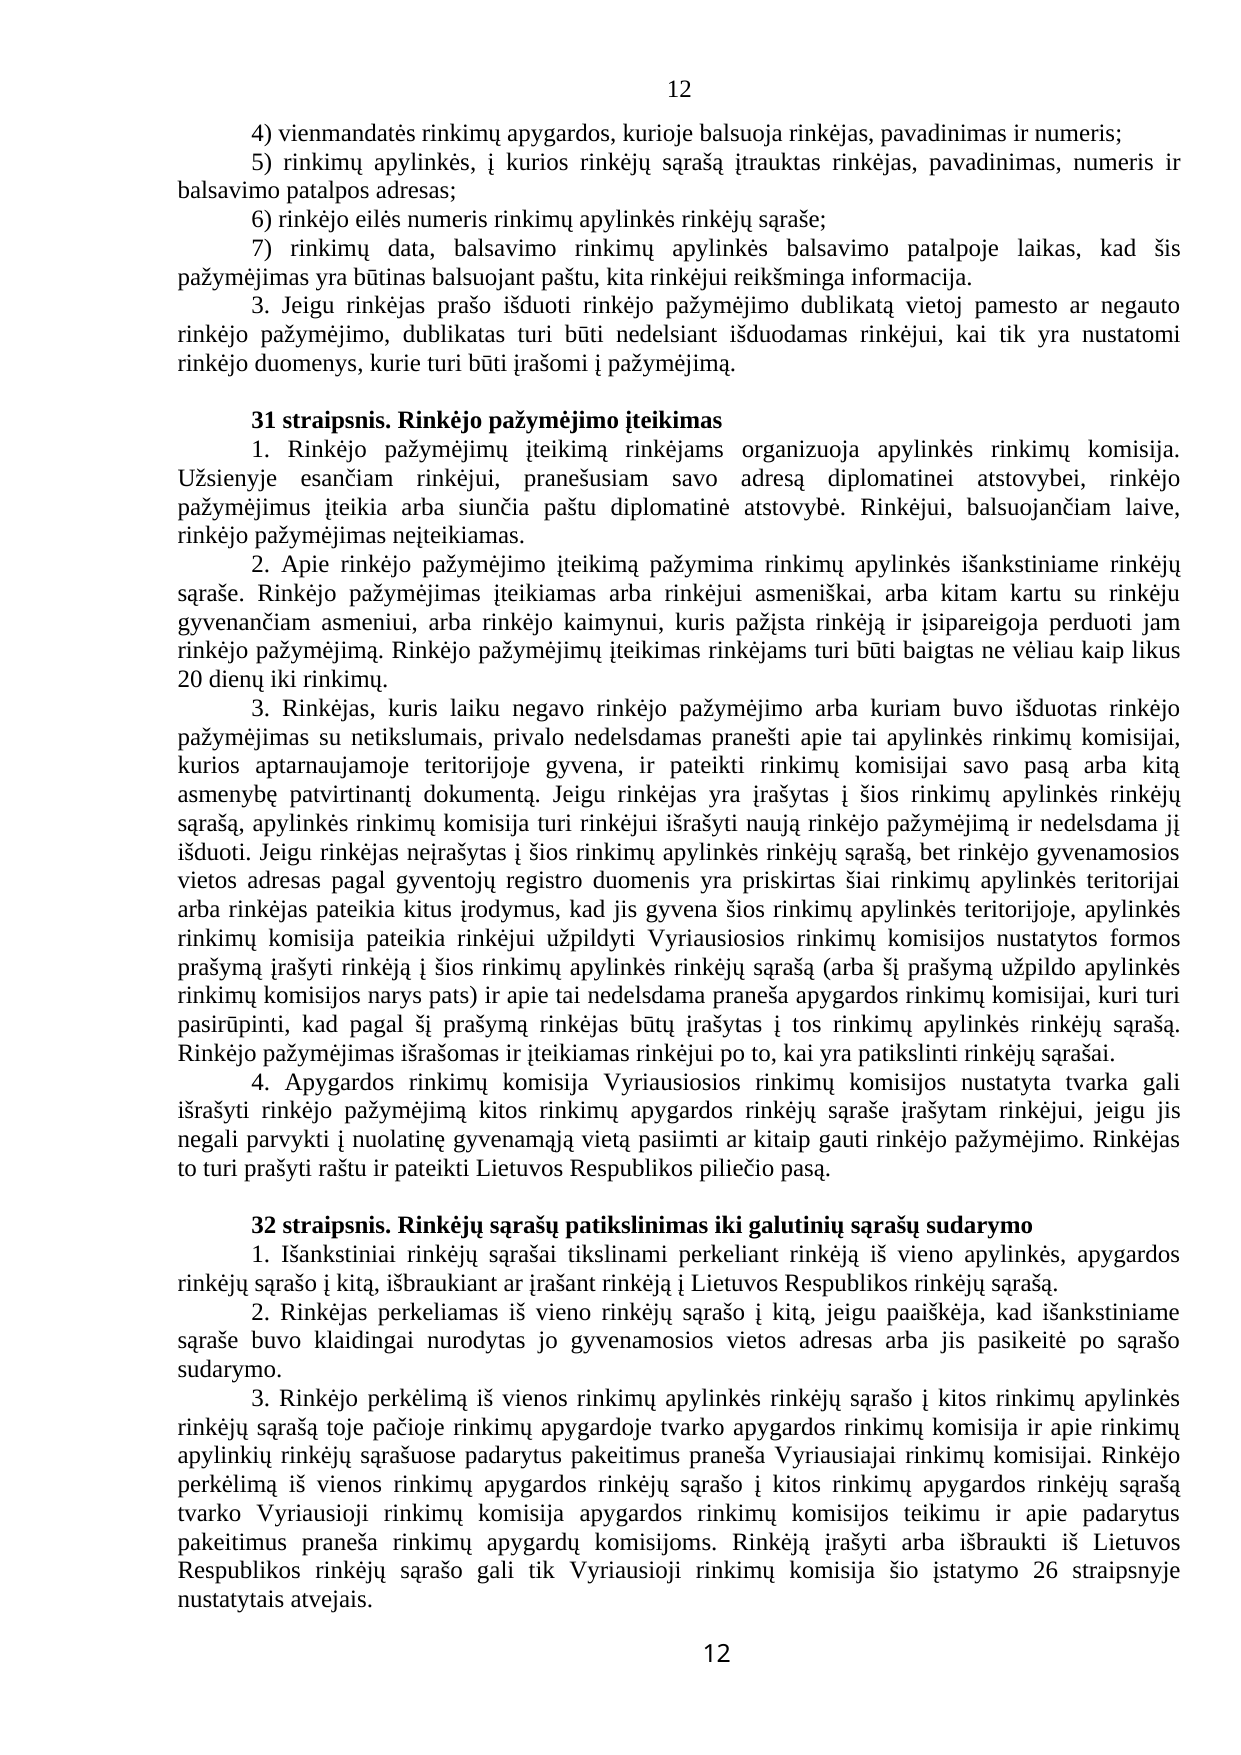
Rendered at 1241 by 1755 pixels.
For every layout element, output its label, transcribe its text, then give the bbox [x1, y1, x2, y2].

text 32 straipsnis. Rinkėjų sąrašų patikslinimas iki galutinių sąrašų sudarymo [177, 1211, 1181, 1239]
text 5) rinkimų apylinkės, į kurios rinkėjų sąrašą įtrauktas rinkėjas, pavadinimas, numeris ir balsavimo patalpos adresas; [177, 147, 1181, 204]
text 31 straipsnis. Rinkėjo pažymėjimo įteikimas [177, 406, 1181, 434]
text 4. Apygardos rinkimų komisija Vyriausiosios rinkimų komisijos nustatyta tvarka gali išrašyti rinkėjo pažymėjimą kitos rinkimų apygardos rinkėjų sąraše įrašytam rinkėjui, jeigu jis negali parvykti į nuolatinę gyvenamąją vietą pasiimti ar kitaip gauti rinkėjo pažymėjimo. Rinkėjas to turi prašyti raštu ir pateikti Lietuvos Respublikos piliečio pasą. [177, 1067, 1181, 1182]
text 7) rinkimų data, balsavimo rinkimų apylinkės balsavimo patalpoje laikas, kad šis pažymėjimas yra būtinas balsuojant paštu, kita rinkėjui reikšminga informacija. [177, 233, 1181, 291]
text 3. Rinkėjo perkėlimą iš vienos rinkimų apylinkės rinkėjų sąrašo į kitos rinkimų apylinkės rinkėjų sąrašą toje pačioje rinkimų apygardoje tvarko apygardos rinkimų komisija ir apie rinkimų apylinkių rinkėjų sąrašuose padarytus pakeitimus praneša Vyriausiajai rinkimų komisijai. Rinkėjo perkėlimą iš vienos rinkimų apygardos rinkėjų sąrašo į kitos rinkimų apygardos rinkėjų sąrašą tvarko Vyriausioji rinkimų komisija apygardos rinkimų komisijos teikimu ir apie padarytus pakeitimus praneša rinkimų apygardų komisijoms. Rinkėją įrašyti arba išbraukti iš Lietuvos Respublikos rinkėjų sąrašo gali tik Vyriausioji rinkimų komisija šio įstatymo 26 straipsnyje nustatytais atvejais. [177, 1383, 1181, 1613]
text 1. Išankstiniai rinkėjų sąrašai tikslinami perkeliant rinkėją iš vieno apylinkės, apygardos rinkėjų sąrašo į kitą, išbraukiant ar įrašant rinkėją į Lietuvos Respublikos rinkėjų sąrašą. [177, 1239, 1181, 1297]
text 4) vienmandatės rinkimų apygardos, kurioje balsuoja rinkėjas, pavadinimas ir numeris; [177, 118, 1181, 147]
text 1. Rinkėjo pažymėjimų įteikimą rinkėjams organizuoja apylinkės rinkimų komisija. Užsienyje esančiam rinkėjui, pranešusiam savo adresą diplomatinei atstovybei, rinkėjo pažymėjimus įteikia arba siunčia paštu diplomatinė atstovybė. Rinkėjui, balsuojančiam laive, rinkėjo pažymėjimas neįteikiamas. [177, 434, 1181, 549]
text 3. Rinkėjas, kuris laiku negavo rinkėjo pažymėjimo arba kuriam buvo išduotas rinkėjo pažymėjimas su netikslumais, privalo nedelsdamas pranešti apie tai apylinkės rinkimų komisijai, kurios aptarnaujamoje teritorijoje gyvena, ir pateikti rinkimų komisijai savo pasą arba kitą asmenybę patvirtinantį dokumentą. Jeigu rinkėjas yra įrašytas į šios rinkimų apylinkės rinkėjų sąrašą, apylinkės rinkimų komisija turi rinkėjui išrašyti naują rinkėjo pažymėjimą ir nedelsdama jį išduoti. Jeigu rinkėjas neįrašytas į šios rinkimų apylinkės rinkėjų sąrašą, bet rinkėjo gyvenamosios vietos adresas pagal gyventojų registro duomenis yra priskirtas šiai rinkimų apylinkės teritorijai arba rinkėjas pateikia kitus įrodymus, kad jis gyvena šios rinkimų apylinkės teritorijoje, apylinkės rinkimų komisija pateikia rinkėjui užpildyti Vyriausiosios rinkimų komisijos nustatytos formos prašymą įrašyti rinkėją į šios rinkimų apylinkės rinkėjų sąrašą (arba šį prašymą užpildo apylinkės rinkimų komisijos narys pats) ir apie tai nedelsdama praneša apygardos rinkimų komisijai, kuri turi pasirūpinti, kad pagal šį prašymą rinkėjas būtų įrašytas į tos rinkimų apylinkės rinkėjų sąrašą. Rinkėjo pažymėjimas išrašomas ir įteikiamas rinkėjui po to, kai yra patikslinti rinkėjų sąrašai. [177, 693, 1181, 1067]
text 6) rinkėjo eilės numeris rinkimų apylinkės rinkėjų sąraše; [177, 204, 1181, 233]
text 3. Jeigu rinkėjas prašo išduoti rinkėjo pažymėjimo dublikatą vietoj pamesto ar negauto rinkėjo pažymėjimo, dublikatas turi būti nedelsiant išduodamas rinkėjui, kai tik yra nustatomi rinkėjo duomenys, kurie turi būti įrašomi į pažymėjimą. [177, 291, 1181, 377]
text 2. Apie rinkėjo pažymėjimo įteikimą pažymima rinkimų apylinkės išankstiniame rinkėjų sąraše. Rinkėjo pažymėjimas įteikiamas arba rinkėjui asmeniškai, arba kitam kartu su rinkėju gyvenančiam asmeniui, arba rinkėjo kaimynui, kuris pažįsta rinkėją ir įsipareigoja perduoti jam rinkėjo pažymėjimą. Rinkėjo pažymėjimų įteikimas rinkėjams turi būti baigtas ne vėliau kaip likus 20 dienų iki rinkimų. [177, 549, 1181, 693]
text 2. Rinkėjas perkeliamas iš vieno rinkėjų sąrašo į kitą, jeigu paaiškėja, kad išankstiniame sąraše buvo klaidingai nurodytas jo gyvenamosios vietos adresas arba jis pasikeitė po sąrašo sudarymo. [177, 1297, 1181, 1383]
